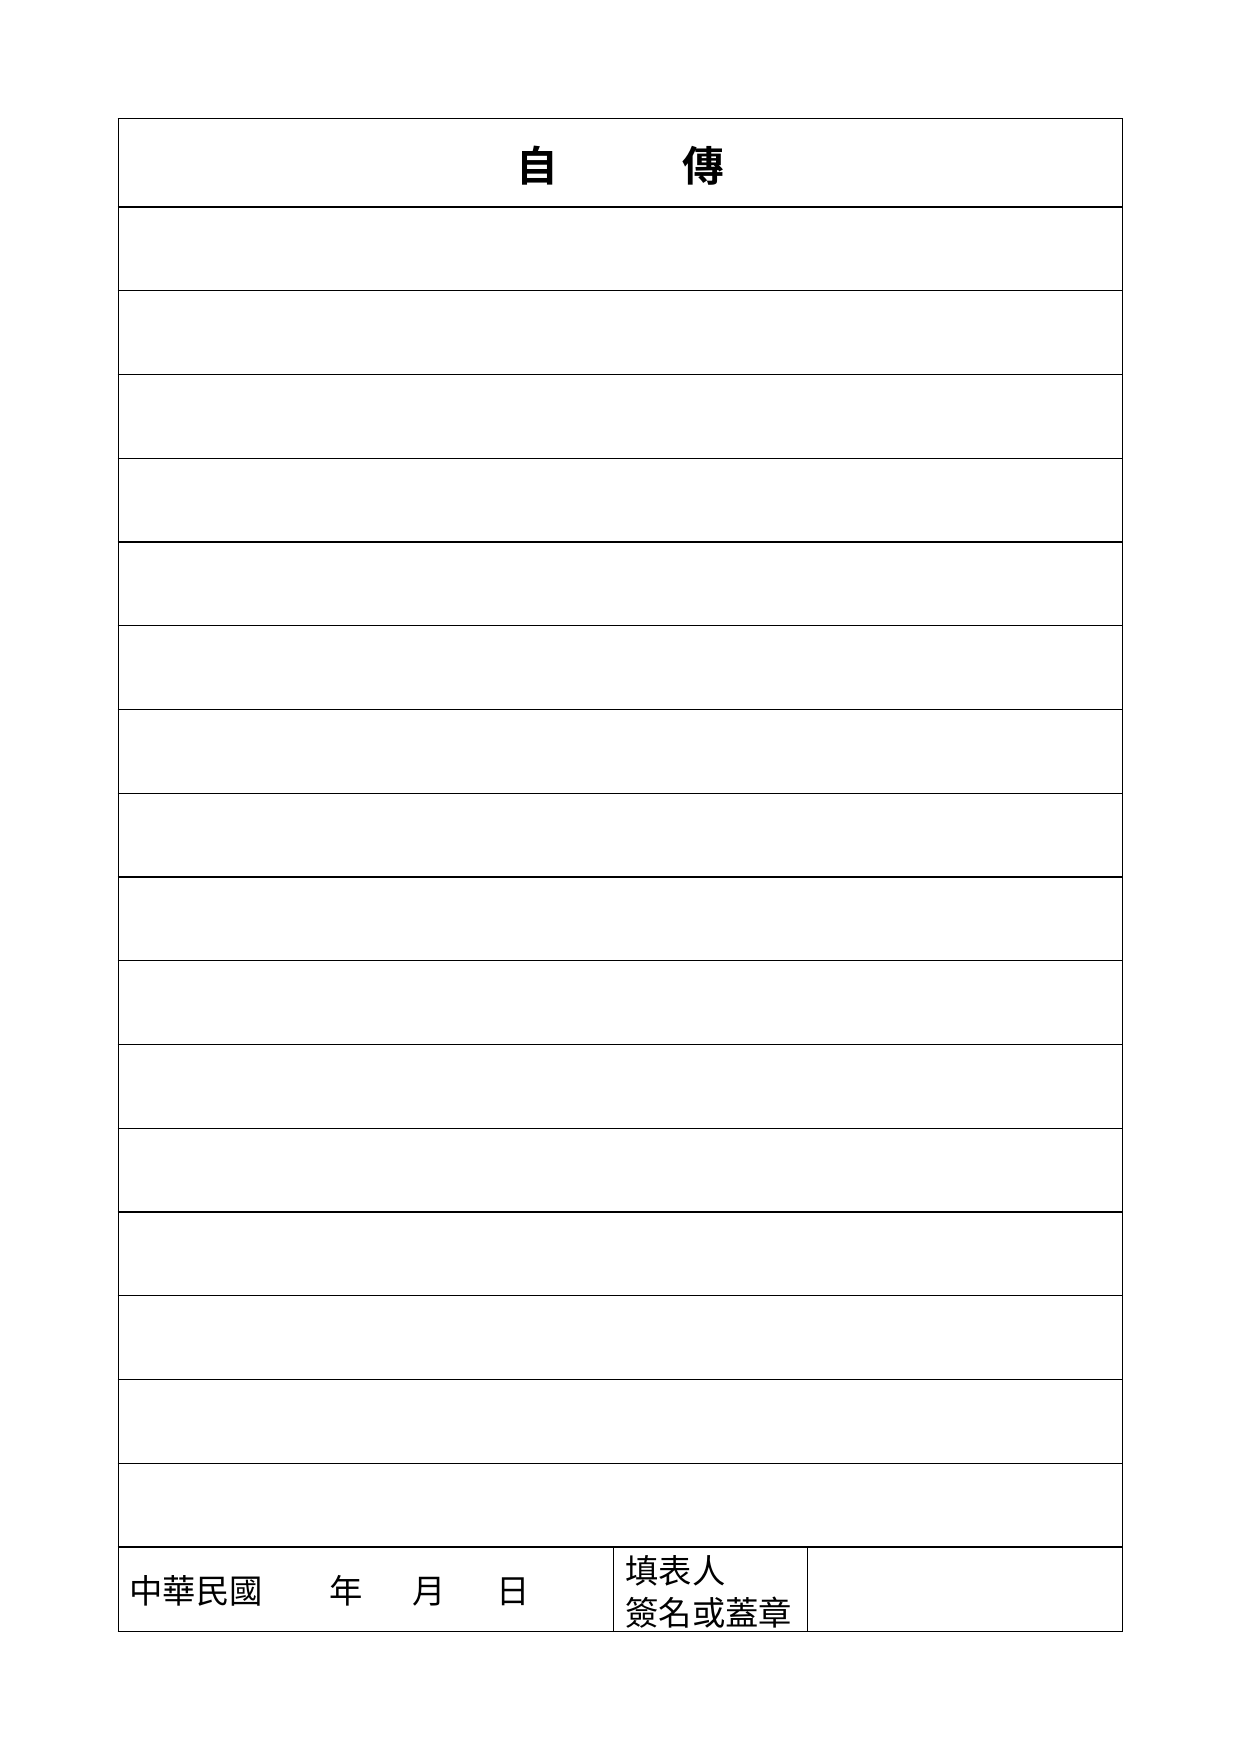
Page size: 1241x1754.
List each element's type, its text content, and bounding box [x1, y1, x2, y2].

table_cell [119, 1380, 1122, 1463]
table_cell [119, 878, 1122, 960]
table_cell [119, 1129, 1122, 1211]
table_cell [119, 459, 1122, 541]
table_cell [119, 1464, 1122, 1546]
table_cell [119, 794, 1122, 876]
table_cell [119, 1045, 1122, 1128]
table_cell [119, 710, 1122, 793]
table_cell [119, 543, 1122, 625]
table_cell 中華民國 年 月 日 [119, 1548, 613, 1631]
table_cell [119, 1296, 1122, 1379]
table_cell [119, 375, 1122, 458]
table_cell [119, 961, 1122, 1044]
table_cell [119, 291, 1122, 374]
table_cell [119, 208, 1122, 290]
table_cell [808, 1548, 1122, 1631]
table_cell 填表人 簽名或蓋章 [614, 1548, 807, 1631]
table_cell [119, 1213, 1122, 1295]
table_header 自傳 [119, 119, 1122, 206]
table_cell [119, 626, 1122, 709]
